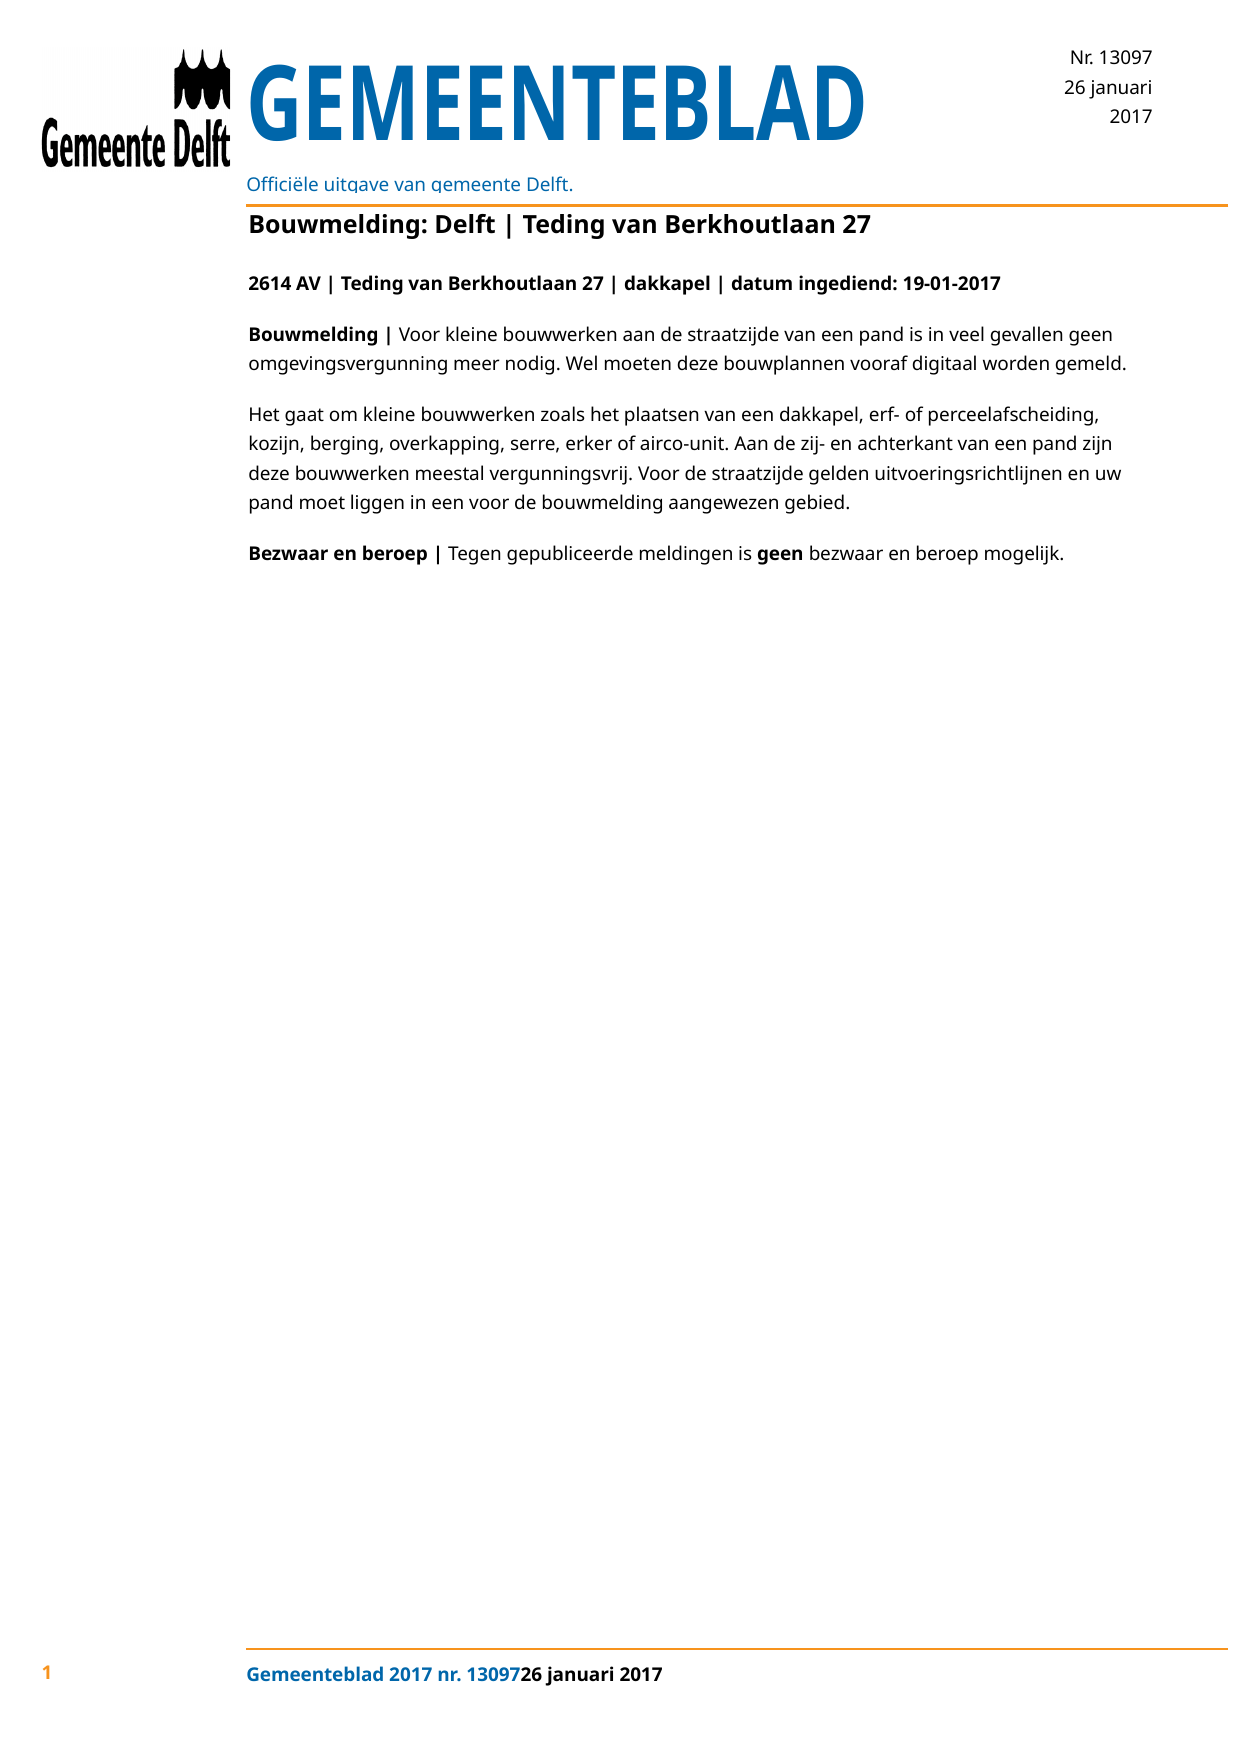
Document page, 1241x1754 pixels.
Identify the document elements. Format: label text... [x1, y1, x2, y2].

text Bouwmelding | Voor kleine bouwwerken aan de straatzijde van een pand is in veel gevallen geen omgevingsvergunning meer nodig. Wel moeten deze bouwplannen vooraf digitaal worden gemeld. [248, 321, 1152, 376]
text Het gaat om kleine bouwwerken zoals het plaatsen van een dakkapel, erf- of perceelafscheiding, kozijn, berging, overkapping, serre, erker of airco-unit. Aan de zij- en achterkant van een pand zijn deze bouwwerken meestal vergunningsvrij. Voor de straatzijde gelden uitvoeringsrichtlijnen en uw pand moet liggen in een voor de bouwmelding aangewezen gebied. [248, 401, 1152, 515]
picture [41, 47, 231, 172]
text 2614 AV | Teding van Berkhoutlaan 27 | dakkapel | datum ingediend: 19-01-2017 [248, 270, 1152, 296]
text Bezwaar en beroep | Tegen gepubliceerde meldingen is geen bezwaar en beroep mogelijk. [248, 540, 1152, 566]
text Bouwmelding: Delft | Teding van Berkhoutlaan 27 [248, 207, 1152, 241]
